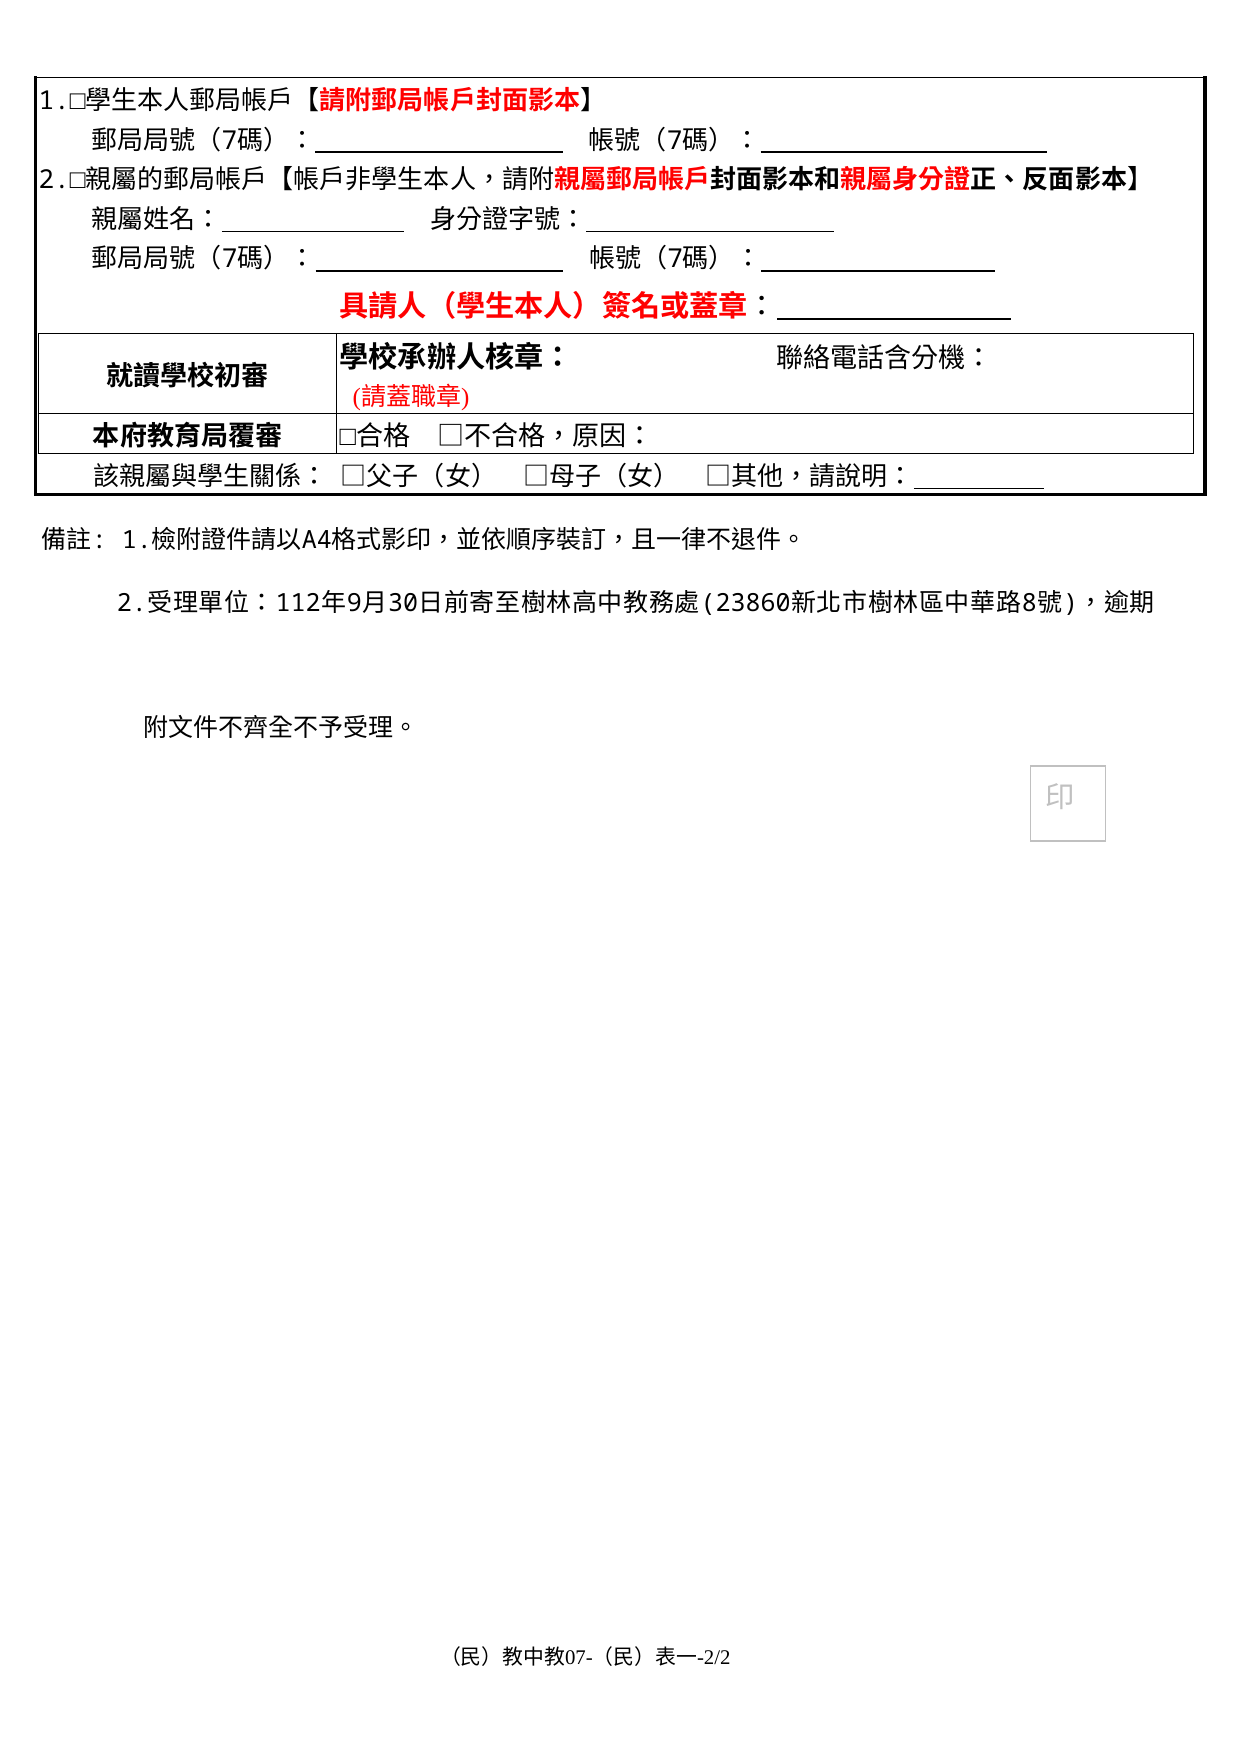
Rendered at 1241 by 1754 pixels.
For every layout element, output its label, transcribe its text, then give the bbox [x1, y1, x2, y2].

table_header 具請人（學生本人）簽名或蓋章： [336, 276, 1193, 333]
table_cell 學校承辦人核章： 聯絡電話含分機： (請蓋職章) [337, 334, 1193, 412]
table_cell 就讀學校初審 [39, 334, 336, 412]
table_cell 1.□學生本人郵局帳戶【請附郵局帳戶封面影本】 郵局局號（7碼）： 帳號（7碼）： 2.□親屬的郵局帳戶【帳戶非學生本人，請附親屬郵局帳戶封面影本和親屬身分證正、反面影本】 親屬姓名： 身分證字號： 郵局局號（7碼）： 帳號（7碼）： 該親屬與學生關係： □父子（女） □母子（女） □其他，請說明： [37, 78, 1203, 493]
text 2.受理單位：112年9月30日前寄至樹林高中教務處(23860新北市樹林區中華路8號)，逾期或檢 [0, 559, 1155, 684]
table_cell □合格 □不合格，原因： [337, 414, 1193, 453]
table_cell 本府教育局覆審 [39, 414, 336, 453]
text 附文件不齊全不予受理。 [35, 684, 1205, 746]
table_header [38, 276, 336, 333]
text 備註: 1.檢附證件請以A4格式影印，並依順序裝訂，且一律不退件。 [0, 496, 1155, 559]
